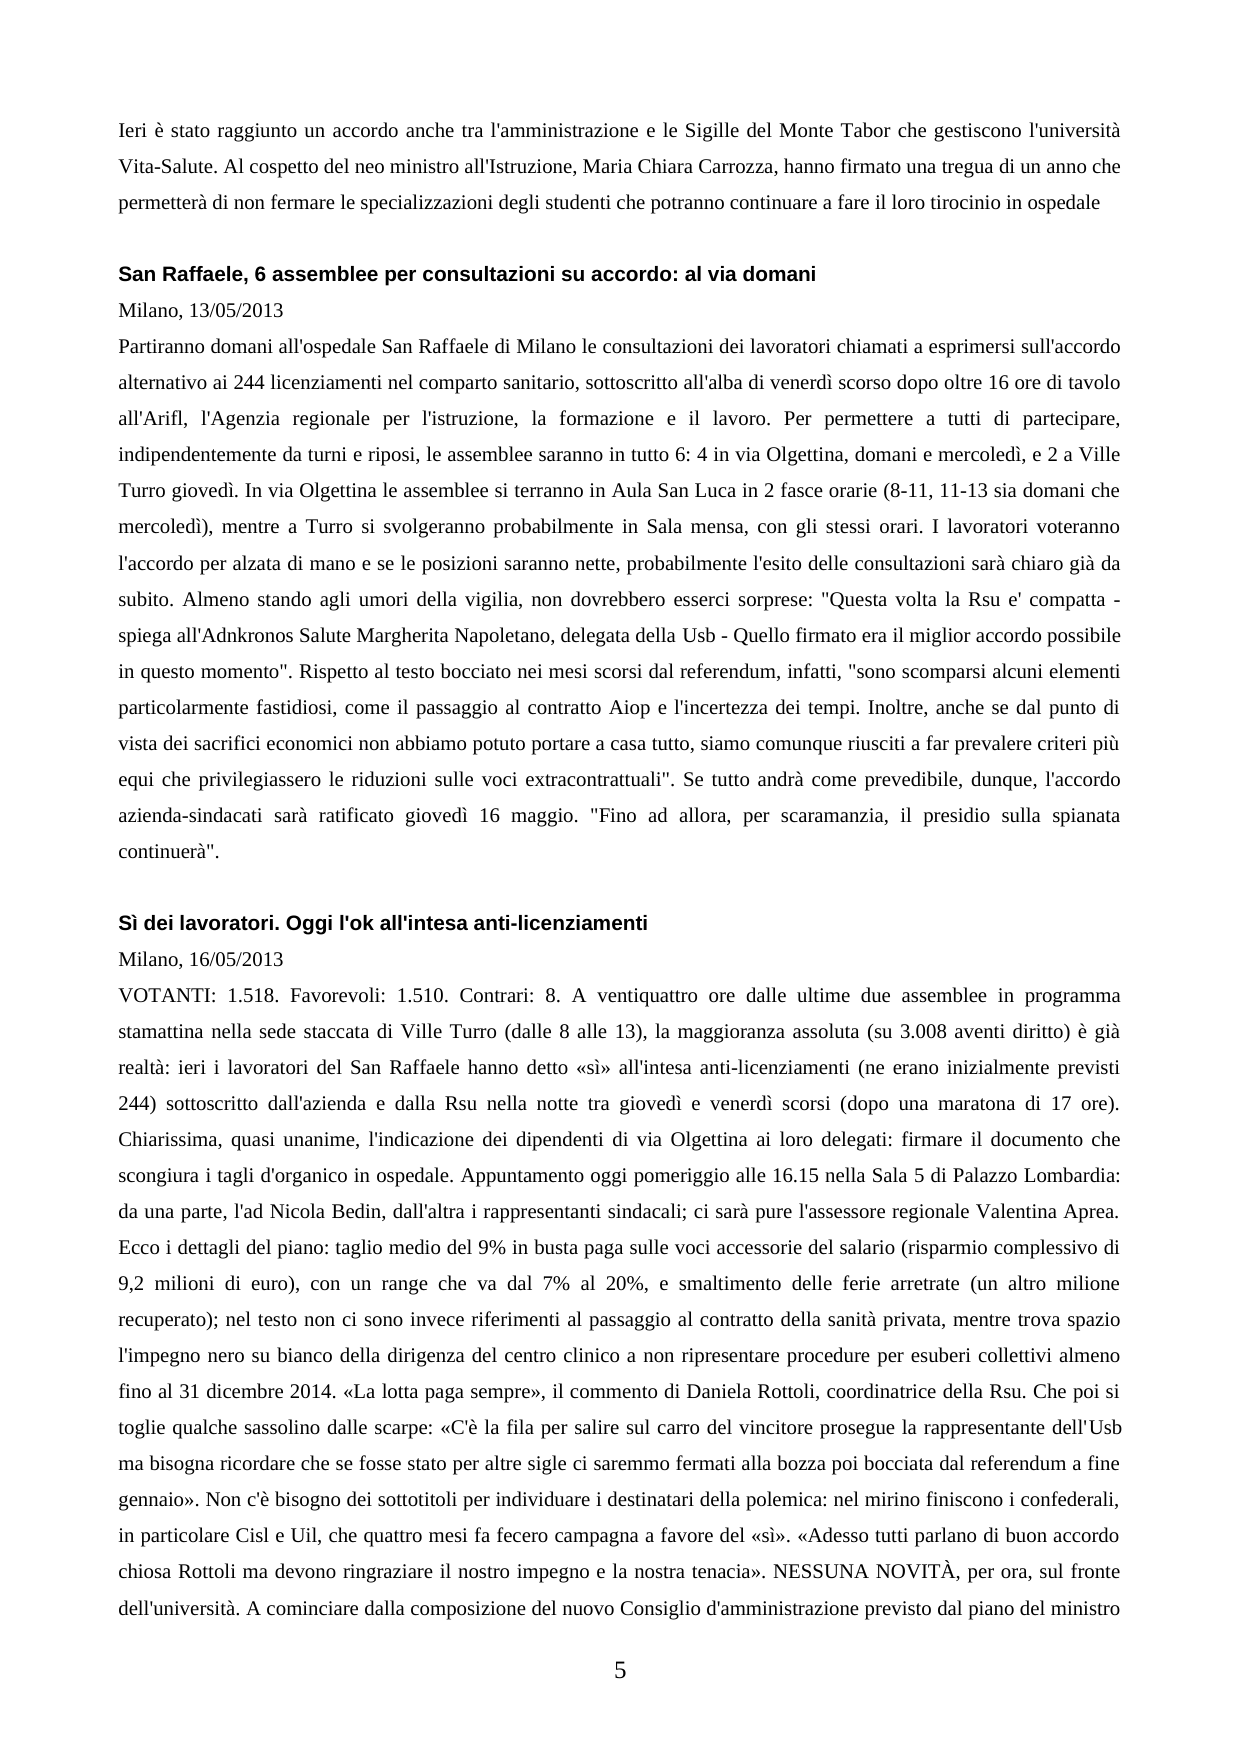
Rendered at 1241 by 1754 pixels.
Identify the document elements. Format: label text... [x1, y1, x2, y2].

subtitle Sì dei lavoratori. Oggi l'ok all'intesa anti-licenziamenti [118, 911, 1122, 935]
text VOTANTI: 1.518. Favorevoli: 1.510. Contrari: 8. A ventiquattro ore dalle ultime due assemblee in programma stamattina nella sede staccata di Ville Turro (dalle 8 alle 13), la maggioranza assoluta (su 3.008 aventi diritto) è già realtà: ieri i lavoratori del San Raffaele hanno detto «sì» all'intesa anti-licenziamenti (ne erano inizialmente previsti 244) sottoscritto dall'azienda e dalla Rsu nella notte tra giovedì e venerdì scorsi (dopo una maratona di 17 ore). Chiarissima, quasi unanime, l'indicazione dei dipendenti di via Olgettina ai loro delegati: firmare il documento che scongiura i tagli d'organico in ospedale. Appuntamento oggi pomeriggio alle 16.15 nella Sala 5 di Palazzo Lombardia: da una parte, l'ad Nicola Bedin, dall'altra i rappresentanti sindacali; ci sarà pure l'assessore regionale Valentina Aprea. Ecco i dettagli del piano: taglio medio del 9% in busta paga sulle voci accessorie del salario (risparmio complessivo di 9,2 milioni di euro), con un range che va dal 7% al 20%, e smaltimento delle ferie arretrate (un altro milione recuperato); nel testo non ci sono invece riferimenti al passaggio al contratto della sanità privata, mentre trova spazio l'impegno nero su bianco della dirigenza del centro clinico a non ripresentare procedure per esuberi collettivi almeno fino al 31 dicembre 2014. «La lotta paga sempre», il commento di Daniela Rottoli, coordinatrice della Rsu. Che poi si toglie qualche sassolino dalle scarpe: «C'è la fila per salire sul carro del vincitore prosegue la rappresentante dell'Usb ma bisogna ricordare che se fosse stato per altre sigle ci saremmo fermati alla bozza poi bocciata dal referendum a fine gennaio». Non c'è bisogno dei sottotitoli per individuare i destinatari della polemica: nel mirino finiscono i confederali, in particolare Cisl e Uil, che quattro mesi fa fecero campagna a favore del «sì». «Adesso tutti parlano di buon accordo chiosa Rottoli ma devono ringraziare il nostro impegno e la nostra tenacia». NESSUNA NOVITÀ, per ora, sul fronte dell'università. A cominciare dalla composizione del nuovo Consiglio d'amministrazione previsto dal piano del ministro [118, 983, 1122, 1619]
text Partiranno domani all'ospedale San Raffaele di Milano le consultazioni dei lavoratori chiamati a esprimersi sull'accordo alternativo ai 244 licenziamenti nel comparto sanitario, sottoscritto all'alba di venerdì scorso dopo oltre 16 ore di tavolo all'Arifl, l'Agenzia regionale per l'istruzione, la formazione e il lavoro. Per permettere a tutti di partecipare, indipendentemente da turni e riposi, le assemblee saranno in tutto 6: 4 in via Olgettina, domani e mercoledì, e 2 a Ville Turro giovedì. In via Olgettina le assemblee si terranno in Aula San Luca in 2 fasce orarie (8-11, 11-13 sia domani che mercoledì), mentre a Turro si svolgeranno probabilmente in Sala mensa, con gli stessi orari. I lavoratori voteranno l'accordo per alzata di mano e se le posizioni saranno nette, probabilmente l'esito delle consultazioni sarà chiaro già da subito. Almeno stando agli umori della vigilia, non dovrebbero esserci sorprese: "Questa volta la Rsu e' compatta - spiega all'Adnkronos Salute Margherita Napoletano, delegata della Usb - Quello firmato era il miglior accordo possibile in questo momento". Rispetto al testo bocciato nei mesi scorsi dal referendum, infatti, "sono scomparsi alcuni elementi particolarmente fastidiosi, come il passaggio al contratto Aiop e l'incertezza dei tempi. Inoltre, anche se dal punto di vista dei sacrifici economici non abbiamo potuto portare a casa tutto, siamo comunque riusciti a far prevalere criteri più equi che privilegiassero le riduzioni sulle voci extracontrattuali". Se tutto andrà come prevedibile, dunque, l'accordo azienda-sindacati sarà ratificato giovedì 16 maggio. "Fino ad allora, per scaramanzia, il presidio sulla spianata continuerà". [118, 334, 1122, 863]
subtitle San Raffaele, 6 assemblee per consultazioni su accordo: al via domani [118, 262, 1122, 286]
text Milano, 16/05/2013 [118, 947, 1122, 971]
text Milano, 13/05/2013 [118, 298, 1122, 322]
text Ieri è stato raggiunto un accordo anche tra l'amministrazione e le Sigille del Monte Tabor che gestiscono l'università Vita-Salute. Al cospetto del neo ministro all'Istruzione, Maria Chiara Carrozza, hanno firmato una tregua di un anno che permetterà di non fermare le specializzazioni degli studenti che potranno continuare a fare il loro tirocinio in ospedale [118, 118, 1122, 214]
